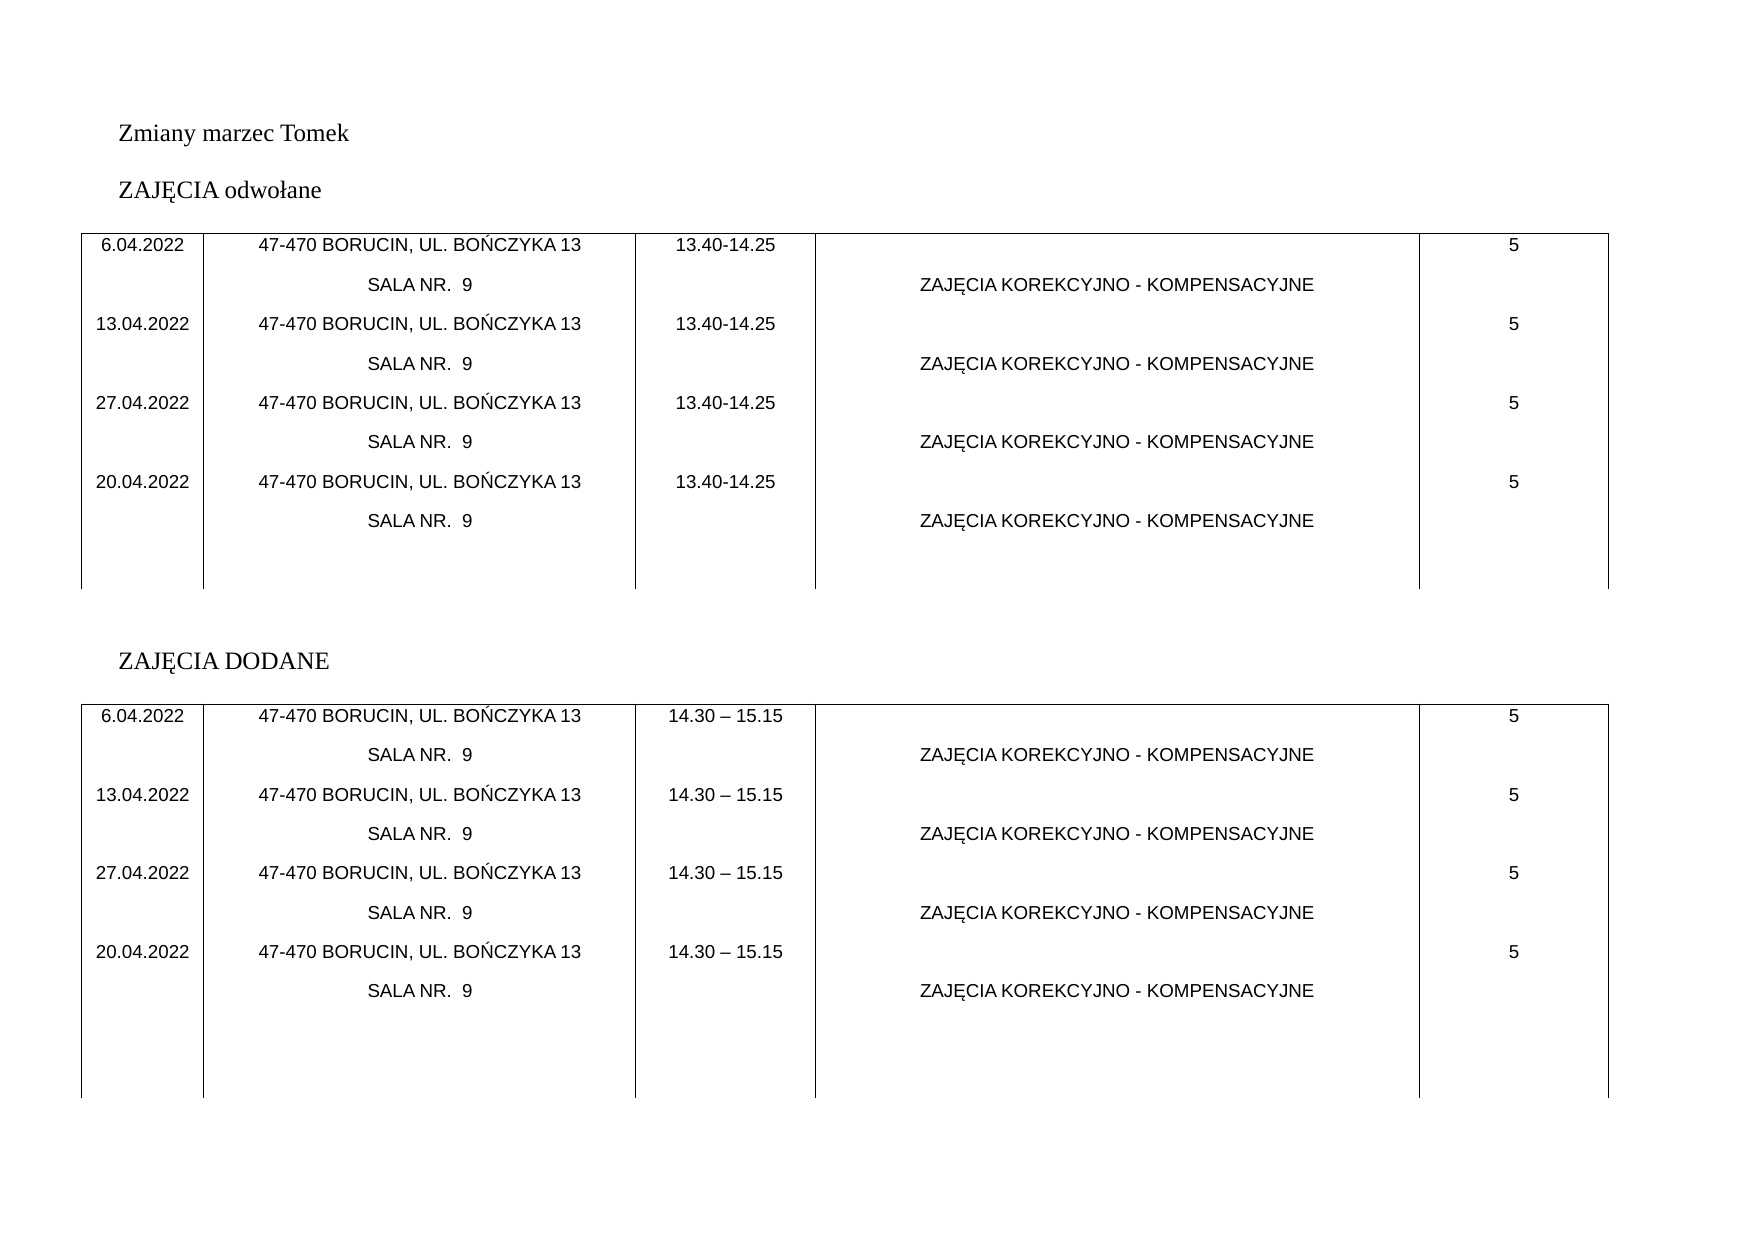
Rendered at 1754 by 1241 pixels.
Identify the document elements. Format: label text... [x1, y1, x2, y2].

table_header 47-470 BORUCIN, UL. BOŃCZYKA 13 SALA NR. 9 [204, 234, 635, 313]
table_header 47-470 BORUCIN, UL. BOŃCZYKA 13 SALA NR. 9 [204, 705, 635, 783]
table_cell 5 [1420, 941, 1608, 1019]
table_header 6.04.2022 [82, 234, 203, 313]
text ZAJĘCIA odwołane [118, 176, 1636, 204]
table_cell ZAJĘCIA KOREKCYJNO - KOMPENSACYJNE [816, 862, 1419, 941]
table_cell [82, 1020, 203, 1059]
table_cell [816, 549, 1419, 588]
text Zmiany marzec Tomek [118, 118, 1636, 147]
table_header ZAJĘCIA KOREKCYJNO - KOMPENSACYJNE [816, 705, 1419, 783]
table_cell 27.04.2022 [82, 392, 203, 470]
table_cell [82, 549, 203, 588]
table_cell 14.30 – 15.15 [636, 783, 815, 862]
table_cell 5 [1420, 862, 1608, 941]
text ZAJĘCIA DODANE [118, 646, 1636, 675]
table_cell ZAJĘCIA KOREKCYJNO - KOMPENSACYJNE [816, 470, 1419, 549]
table_cell 47-470 BORUCIN, UL. BOŃCZYKA 13 SALA NR. 9 [204, 313, 635, 392]
table_cell 47-470 BORUCIN, UL. BOŃCZYKA 13 SALA NR. 9 [204, 470, 635, 549]
table_cell 20.04.2022 [82, 470, 203, 549]
table_cell 47-470 BORUCIN, UL. BOŃCZYKA 13 SALA NR. 9 [204, 941, 635, 1019]
table_cell [1420, 1059, 1608, 1098]
table_cell [636, 549, 815, 588]
table_cell ZAJĘCIA KOREKCYJNO - KOMPENSACYJNE [816, 941, 1419, 1019]
table_cell [1420, 549, 1608, 588]
table_cell 14.30 – 15.15 [636, 862, 815, 941]
table_cell [204, 549, 635, 588]
table_cell [204, 1020, 635, 1059]
table_cell [82, 1059, 203, 1098]
table_cell 27.04.2022 [82, 862, 203, 941]
table_cell [204, 1059, 635, 1098]
table_cell [636, 1020, 815, 1059]
table_cell [816, 1059, 1419, 1098]
table_cell 5 [1420, 783, 1608, 862]
table_header 14.30 – 15.15 [636, 705, 815, 783]
table_cell 47-470 BORUCIN, UL. BOŃCZYKA 13 SALA NR. 9 [204, 862, 635, 941]
table_header 5 [1420, 234, 1608, 313]
table_header 13.40-14.25 [636, 234, 815, 313]
table_header ZAJĘCIA KOREKCYJNO - KOMPENSACYJNE [816, 234, 1419, 313]
table_cell 13.40-14.25 [636, 313, 815, 392]
table_cell 5 [1420, 470, 1608, 549]
table_cell ZAJĘCIA KOREKCYJNO - KOMPENSACYJNE [816, 783, 1419, 862]
table_cell 5 [1420, 313, 1608, 392]
table_cell 14.30 – 15.15 [636, 941, 815, 1019]
table_header 6.04.2022 [82, 705, 203, 783]
table_cell [1420, 1020, 1608, 1059]
table_cell ZAJĘCIA KOREKCYJNO - KOMPENSACYJNE [816, 313, 1419, 392]
table_cell 13.04.2022 [82, 783, 203, 862]
table_cell [636, 1059, 815, 1098]
table_cell 13.04.2022 [82, 313, 203, 392]
table_cell 47-470 BORUCIN, UL. BOŃCZYKA 13 SALA NR. 9 [204, 392, 635, 470]
table_cell 5 [1420, 392, 1608, 470]
table_cell 20.04.2022 [82, 941, 203, 1019]
table_cell [816, 1020, 1419, 1059]
table_cell 13.40-14.25 [636, 470, 815, 549]
table_cell 13.40-14.25 [636, 392, 815, 470]
table_cell 47-470 BORUCIN, UL. BOŃCZYKA 13 SALA NR. 9 [204, 783, 635, 862]
table_cell ZAJĘCIA KOREKCYJNO - KOMPENSACYJNE [816, 392, 1419, 470]
table_header 5 [1420, 705, 1608, 783]
